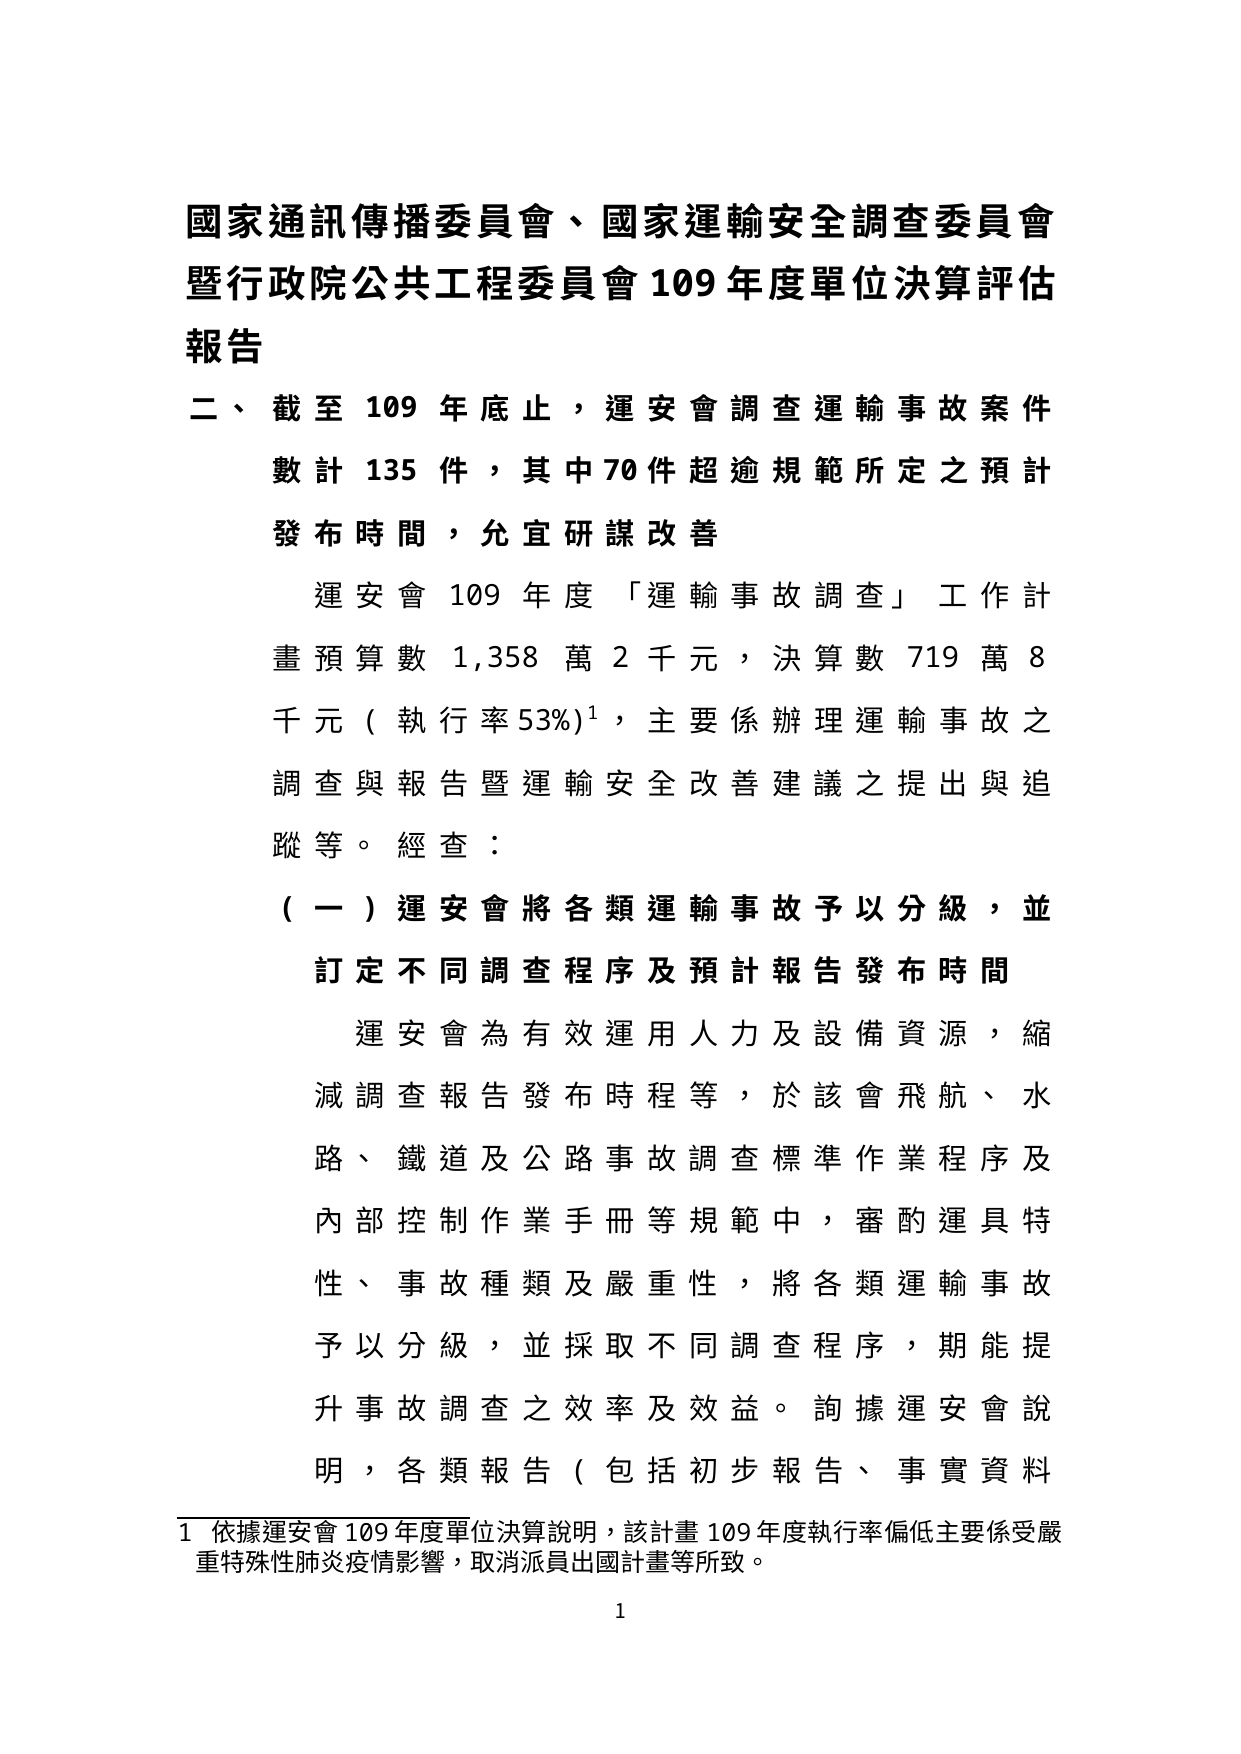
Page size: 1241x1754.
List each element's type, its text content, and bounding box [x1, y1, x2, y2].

text (一)運安會將各類運輸事故予以分級，並訂定不同調查程序及預計報告發布時間 [242, 865, 1058, 990]
text 運安會為有效運用人力及設備資源，縮減調查報告發布時程等，於該會飛航、水路、鐵道及公路事故調查標準作業程序及內部控制作業手冊等規範中，審酌運具特性、事故種類及嚴重性，將各類運輸事故予以分級，並採取不同調查程序，期能提升事故調查之效率及效益。詢據運安會說明，各類報告(包括初步報告、事實資料 [271, 990, 1058, 1490]
text 運安會109年度「運輸事故調查」工作計畫預算數1,358萬2千元，決算數719萬8千元(執行率53%)，主要係辦理運輸事故之調查與報告暨運輸安全改善建議之提出與追蹤等。經查： [242, 552, 1058, 865]
text 國家通訊傳播委員會、國家運輸安全調查委員會暨行政院公共工程委員會109年度單位決算評估報告 [183, 177, 1058, 365]
text 二、截至109年底止，運安會調查運輸事故案件數計135件，其中70件超逾規範所定之預計發布時間，允宜研謀改善 [183, 365, 1058, 552]
text 依據運安會109年度單位決算說明，該計畫109年度執行率偏低主要係受嚴重特殊性肺炎疫情影響，取消派員出國計畫等所致。 [177, 1518, 1063, 1577]
